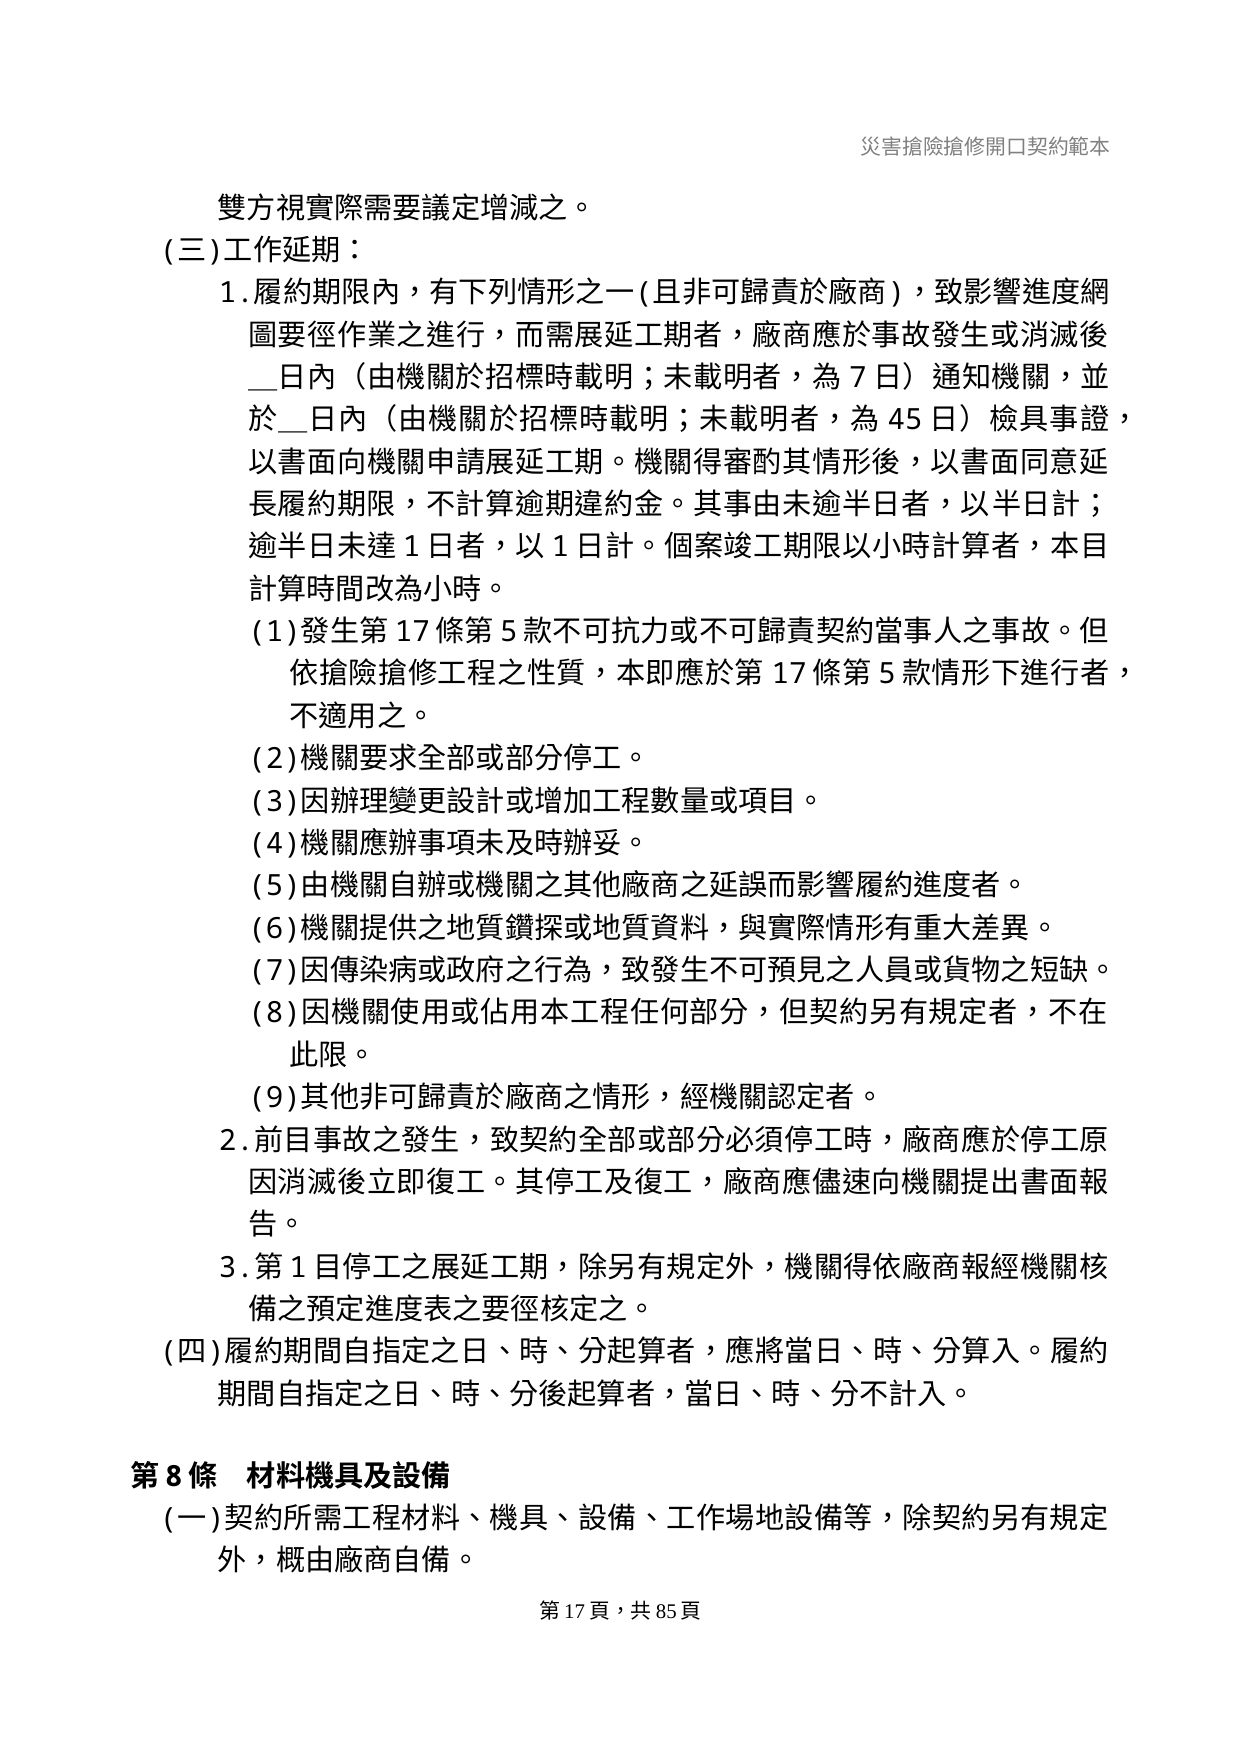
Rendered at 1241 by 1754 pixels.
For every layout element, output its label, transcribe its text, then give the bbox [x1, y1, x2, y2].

text (8)因機關使用或佔用本工程任何部分，但契約另有規定者，不在此限。 [248, 989, 1110, 1074]
text (6)機關提供之地質鑽探或地質資料，與實際情形有重大差異。 [248, 904, 1110, 947]
text (四)履約期間自指定之日、時、分起算者，應將當日、時、分算入。履約期間自指定之日、時、分後起算者，當日、時、分不計入。 [159, 1328, 1110, 1412]
text 1.履約期限內，有下列情形之一(且非可歸責於廠商)，致影響進度網圖要徑作業之進行，而需展延工期者，廠商應於事故發生或消滅後＿日內（由機關於招標時載明；未載明者，為7日）通知機關，並於＿日內（由機關於招標時載明；未載明者，為45日）檢具事證，以書面向機關申請展延工期。機關得審酌其情形後，以書面同意延長履約期限，不計算逾期違約金。其事由未逾半日者，以半日計；逾半日未達1日者，以1日計。個案竣工期限以小時計算者，本目計算時間改為小時。 [218, 269, 1110, 608]
text 3.第1目停工之展延工期，除另有規定外，機關得依廠商報經機關核備之預定進度表之要徑核定之。 [218, 1243, 1110, 1328]
text (3)因辦理變更設計或增加工程數量或項目。 [248, 777, 1110, 819]
text (4)機關應辦事項未及時辦妥。 [248, 819, 1110, 862]
text 第8條 材料機具及設備 [130, 1452, 1110, 1494]
text (1)發生第17條第5款不可抗力或不可歸責契約當事人之事故。但依搶險搶修工程之性質，本即應於第17條第5款情形下進行者，不適用之。 [248, 608, 1110, 735]
text 雙方視實際需要議定增減之。 [159, 184, 1110, 226]
text (5)由機關自辦或機關之其他廠商之延誤而影響履約進度者。 [248, 862, 1110, 904]
text (一)契約所需工程材料、機具、設備、工作場地設備等，除契約另有規定外，概由廠商自備。 [159, 1494, 1110, 1579]
text (9)其他非可歸責於廠商之情形，經機關認定者。 [248, 1074, 1110, 1116]
text (三)工作延期： [159, 226, 1110, 269]
text (2)機關要求全部或部分停工。 [248, 735, 1110, 777]
text (7)因傳染病或政府之行為，致發生不可預見之人員或貨物之短缺。 [248, 947, 1110, 989]
text 2.前目事故之發生，致契約全部或部分必須停工時，廠商應於停工原因消滅後立即復工。其停工及復工，廠商應儘速向機關提出書面報告。 [218, 1116, 1110, 1243]
